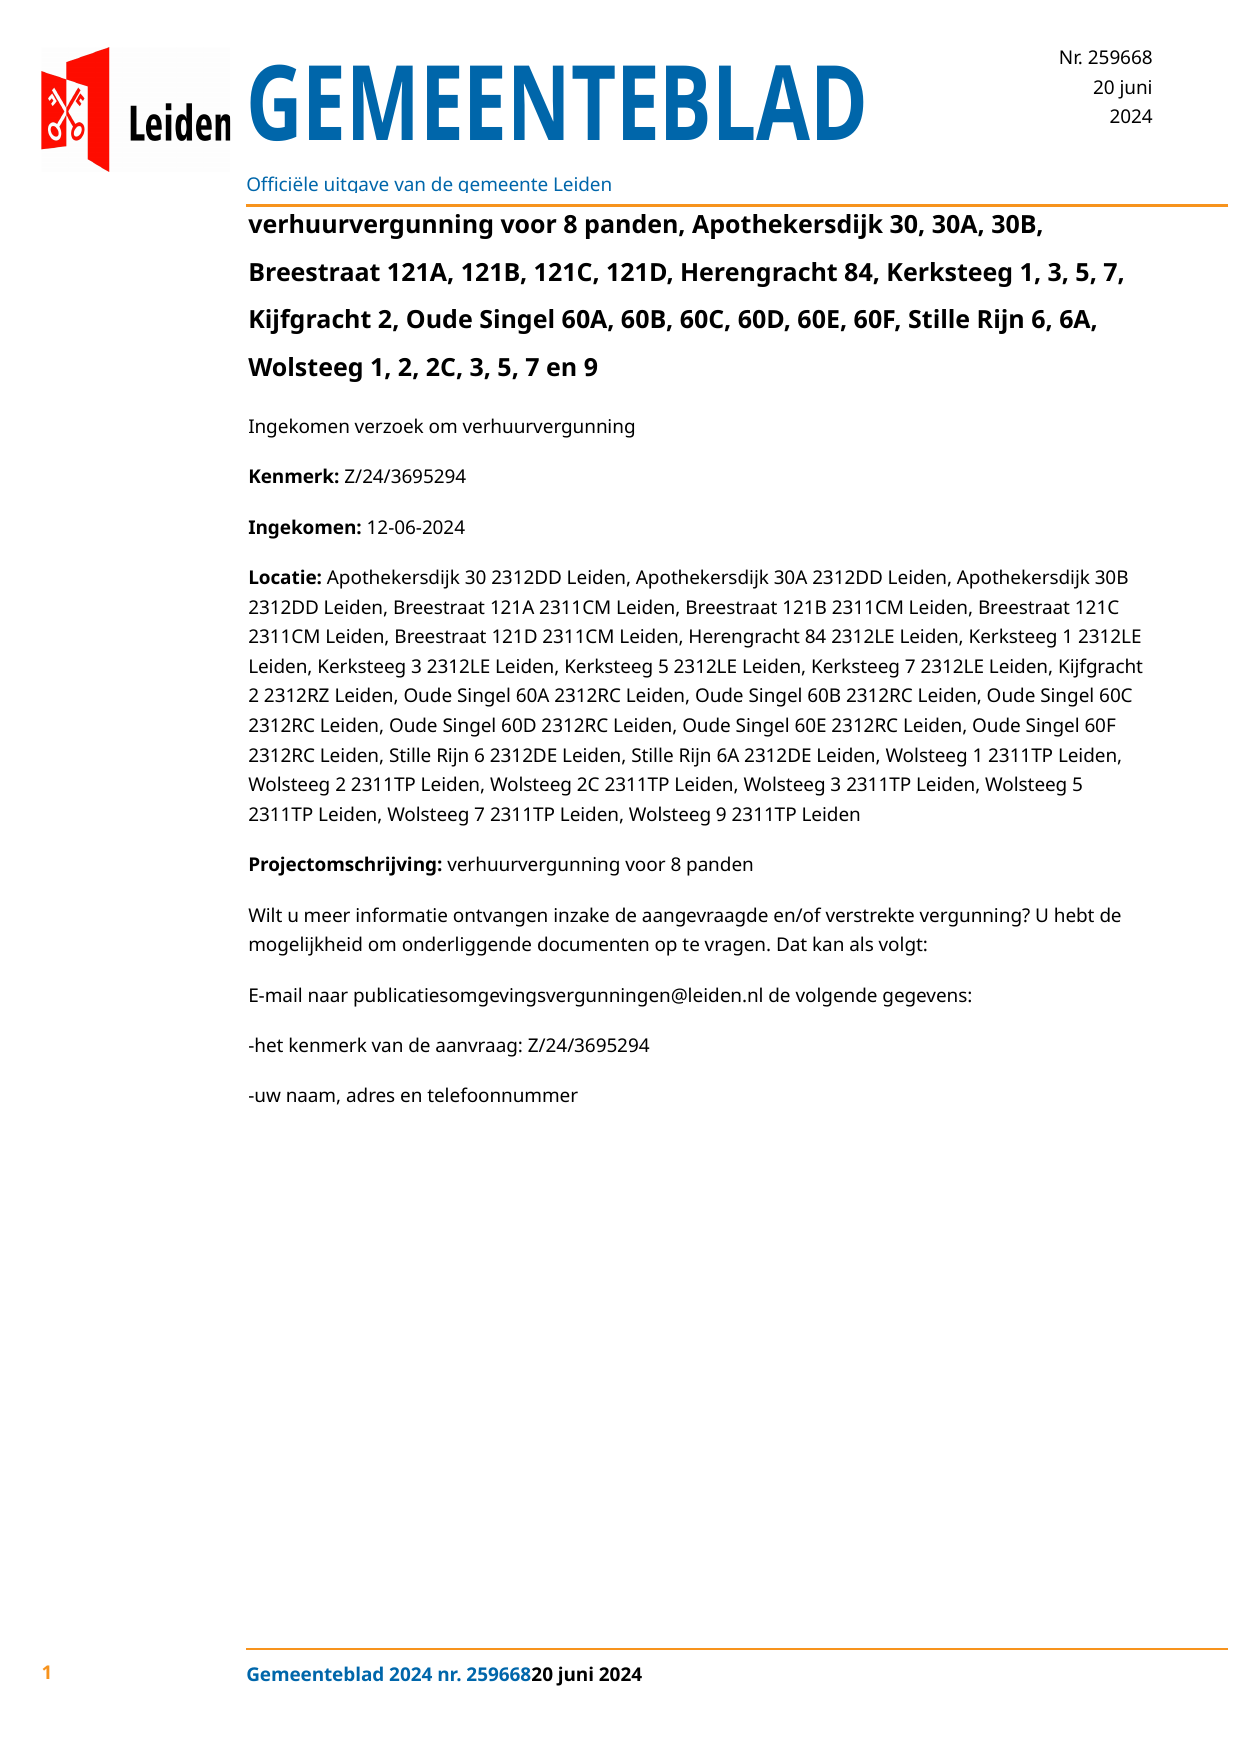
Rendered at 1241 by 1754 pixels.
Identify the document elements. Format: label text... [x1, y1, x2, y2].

text -het kenmerk van de aanvraag: Z/24/3695294 [248, 1032, 1152, 1058]
text -uw naam, adres en telefoonnummer [248, 1083, 1152, 1108]
text Ingekomen: 12-06-2024 [248, 514, 1152, 540]
text Ingekomen verzoek om verhuurvergunning [248, 413, 1152, 439]
picture [41, 47, 231, 172]
text Projectomschrijving: verhuurvergunning voor 8 panden [248, 851, 1152, 877]
text Kenmerk: Z/24/3695294 [248, 463, 1152, 489]
text E-mail naar publicatiesomgevingsvergunningen@leiden.nl de volgende gegevens: [248, 982, 1152, 1008]
text Locatie: Apothekersdijk 30 2312DD Leiden, Apothekersdijk 30A 2312DD Leiden, Apothekersdijk 30B 2312DD Leiden, Breestraat 121A 2311CM Leiden, Breestraat 121B 2311CM Leiden, Breestraat 121C 2311CM Leiden, Breestraat 121D 2311CM Leiden, Herengracht 84 2312LE Leiden, Kerksteeg 1 2312LE Leiden, Kerksteeg 3 2312LE Leiden, Kerksteeg 5 2312LE Leiden, Kerksteeg 7 2312LE Leiden, Kijfgracht 2 2312RZ Leiden, Oude Singel 60A 2312RC Leiden, Oude Singel 60B 2312RC Leiden, Oude Singel 60C 2312RC Leiden, Oude Singel 60D 2312RC Leiden, Oude Singel 60E 2312RC Leiden, Oude Singel 60F 2312RC Leiden, Stille Rijn 6 2312DE Leiden, Stille Rijn 6A 2312DE Leiden, Wolsteeg 1 2311TP Leiden, Wolsteeg 2 2311TP Leiden, Wolsteeg 2C 2311TP Leiden, Wolsteeg 3 2311TP Leiden, Wolsteeg 5 2311TP Leiden, Wolsteeg 7 2311TP Leiden, Wolsteeg 9 2311TP Leiden [248, 564, 1152, 827]
text verhuurvergunning voor 8 panden, Apothekersdijk 30, 30A, 30B, Breestraat 121A, 121B, 121C, 121D, Herengracht 84, Kerksteeg 1, 3, 5, 7, Kijfgracht 2, Oude Singel 60A, 60B, 60C, 60D, 60E, 60F, Stille Rijn 6, 6A, Wolsteeg 1, 2, 2C, 3, 5, 7 en 9 [248, 207, 1152, 384]
text Wilt u meer informatie ontvangen inzake de aangevraagde en/of verstrekte vergunning? U hebt de mogelijkheid om onderliggende documenten op te vragen. Dat kan als volgt: [248, 902, 1152, 957]
